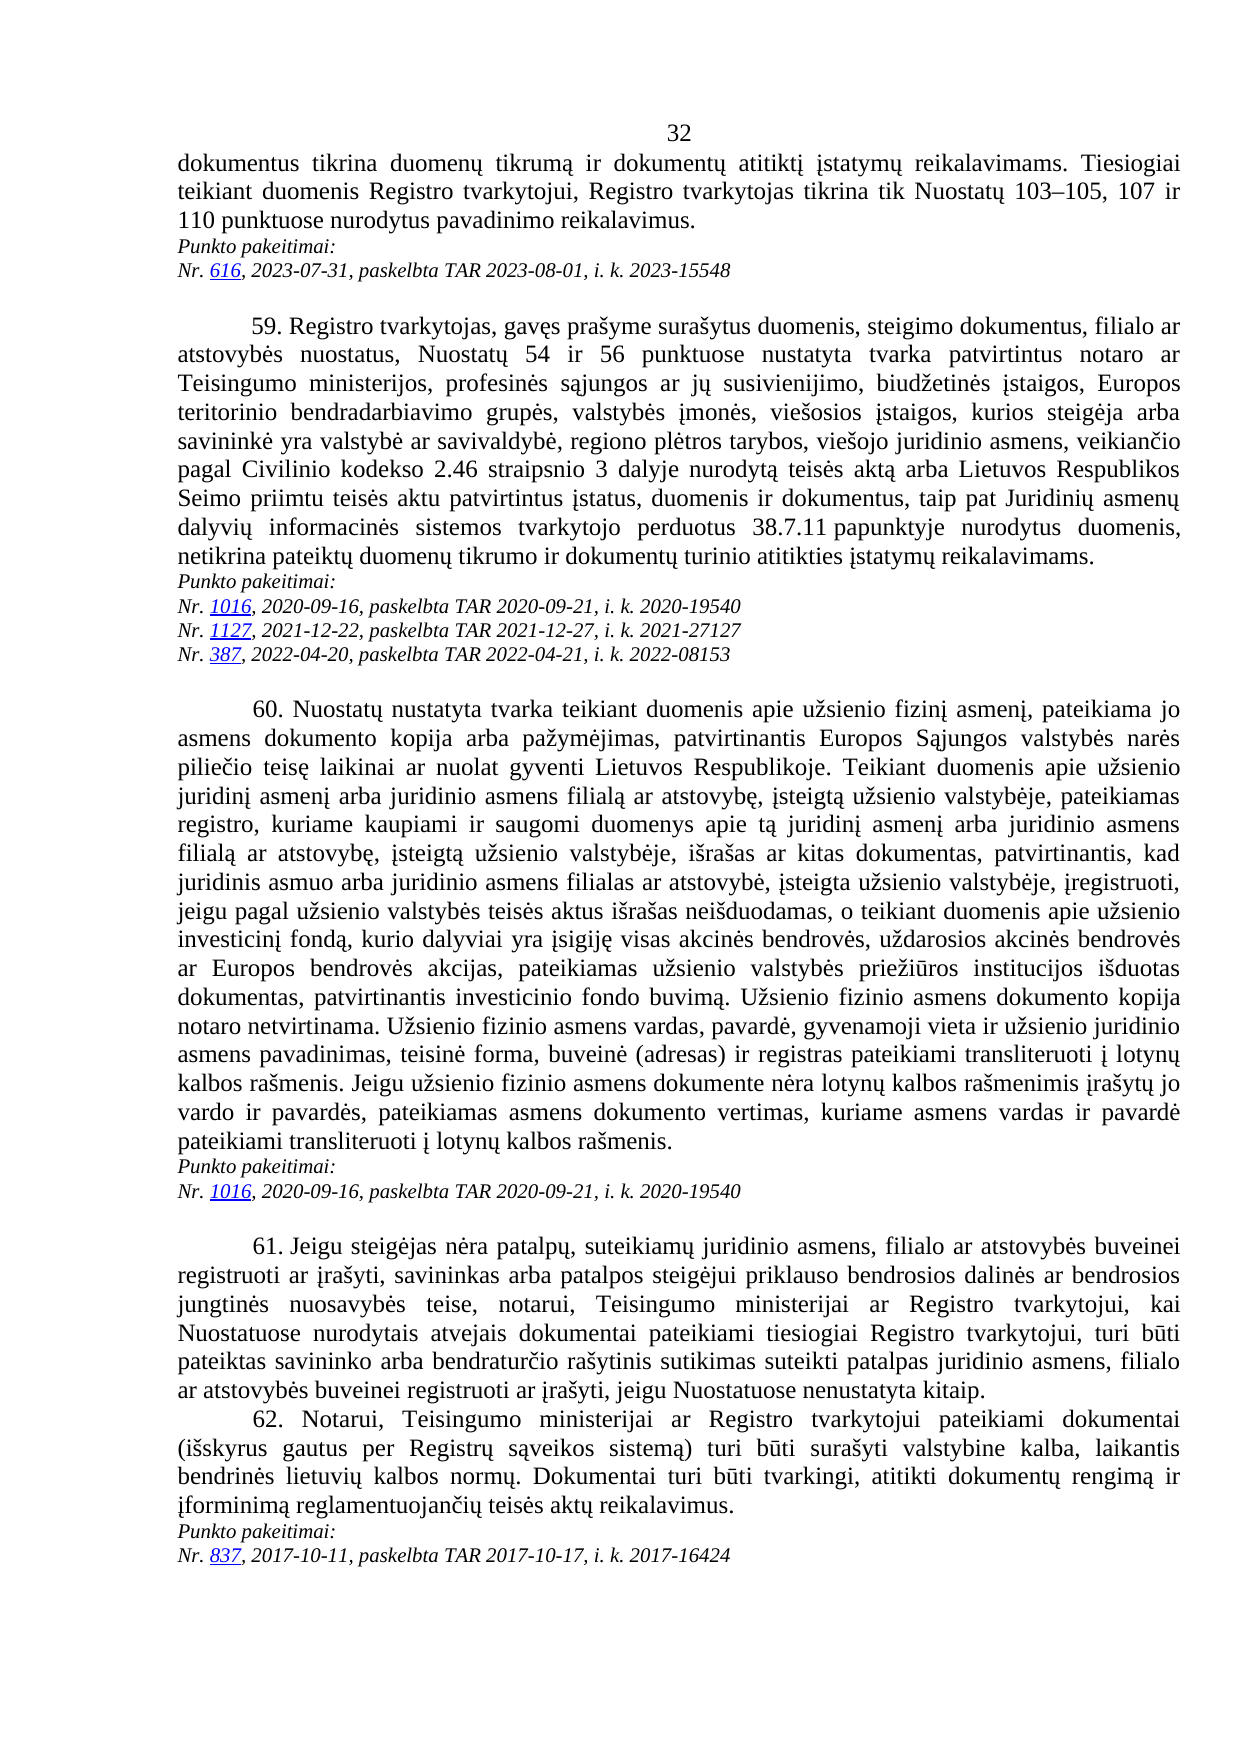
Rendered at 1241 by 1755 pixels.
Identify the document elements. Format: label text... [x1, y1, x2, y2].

text Nr. 1127, 2021-12-22, paskelbta TAR 2021-12-27, i. k. 2021-27127 [177, 618, 1181, 642]
text Nr. 1016, 2020-09-16, paskelbta TAR 2020-09-21, i. k. 2020-19540 [177, 1178, 1181, 1203]
text Nr. 837, 2017-10-11, paskelbta TAR 2017-10-17, i. k. 2017-16424 [177, 1543, 1181, 1567]
text 62. Notarui, Teisingumo ministerijai ar Registro tvarkytojui pateikiami dokumentai (išskyrus gautus per Registrų sąveikos sistemą) turi būti surašyti valstybine kalba, laikantis bendrinės lietuvių kalbos normų. Dokumentai turi būti tvarkingi, atitikti dokumentų rengimą ir įforminimą reglamentuojančių teisės aktų reikalavimus. [177, 1404, 1181, 1519]
text 61. Jeigu steigėjas nėra patalpų, suteikiamų juridinio asmens, filialo ar atstovybės buveinei registruoti ar įrašyti, savininkas arba patalpos steigėjui priklauso bendrosios dalinės ar bendrosios jungtinės nuosavybės teise, notarui, Teisingumo ministerijai ar Registro tvarkytojui, kai Nuostatuose nurodytais atvejais dokumentai pateikiami tiesiogiai Registro tvarkytojui, turi būti pateiktas savininko arba bendraturčio rašytinis sutikimas suteikti patalpas juridinio asmens, filialo ar atstovybės buveinei registruoti ar įrašyti, jeigu Nuostatuose nenustatyta kitaip. [177, 1231, 1181, 1404]
text Punkto pakeitimai: [177, 569, 1181, 593]
text Punkto pakeitimai: [177, 1154, 1181, 1178]
text Punkto pakeitimai: [177, 234, 1181, 258]
text Nr. 1016, 2020-09-16, paskelbta TAR 2020-09-21, i. k. 2020-19540 [177, 593, 1181, 618]
text Punkto pakeitimai: [177, 1519, 1181, 1543]
text 59. Registro tvarkytojas, gavęs prašyme surašytus duomenis, steigimo dokumentus, filialo ar atstovybės nuostatus, Nuostatų 54 ir 56 punktuose nustatyta tvarka patvirtintus notaro ar Teisingumo ministerijos, profesinės sąjungos ar jų susivienijimo, biudžetinės įstaigos, Europos teritorinio bendradarbiavimo grupės, valstybės įmonės, viešosios įstaigos, kurios steigėja arba savininkė yra valstybė ar savivaldybė, regiono plėtros tarybos, viešojo juridinio asmens, veikiančio pagal Civilinio kodekso 2.46 straipsnio 3 dalyje nurodytą teisės aktą arba Lietuvos Respublikos Seimo priimtu teisės aktu patvirtintus įstatus, duomenis ir dokumentus, taip pat Juridinių asmenų dalyvių informacinės sistemos tvarkytojo perduotus 38.7.11 papunktyje nurodytus duomenis, netikrina pateiktų duomenų tikrumo ir dokumentų turinio atitikties įstatymų reikalavimams. [177, 311, 1181, 569]
text Nr. 616, 2023-07-31, paskelbta TAR 2023-08-01, i. k. 2023-15548 [177, 258, 1181, 282]
text dokumentus tikrina duomenų tikrumą ir dokumentų atitiktį įstatymų reikalavimams. Tiesiogiai teikiant duomenis Registro tvarkytojui, Registro tvarkytojas tikrina tik Nuostatų 103–105, 107 ir 110 punktuose nurodytus pavadinimo reikalavimus. [177, 148, 1181, 234]
text Nr. 387, 2022-04-20, paskelbta TAR 2022-04-21, i. k. 2022-08153 [177, 642, 1181, 666]
text 60. Nuostatų nustatyta tvarka teikiant duomenis apie užsienio fizinį asmenį, pateikiama jo asmens dokumento kopija arba pažymėjimas, patvirtinantis Europos Sąjungos valstybės narės piliečio teisę laikinai ar nuolat gyventi Lietuvos Respublikoje. Teikiant duomenis apie užsienio juridinį asmenį arba juridinio asmens filialą ar atstovybę, įsteigtą užsienio valstybėje, pateikiamas registro, kuriame kaupiami ir saugomi duomenys apie tą juridinį asmenį arba juridinio asmens filialą ar atstovybę, įsteigtą užsienio valstybėje, išrašas ar kitas dokumentas, patvirtinantis, kad juridinis asmuo arba juridinio asmens filialas ar atstovybė, įsteigta užsienio valstybėje, įregistruoti, jeigu pagal užsienio valstybės teisės aktus išrašas neišduodamas, o teikiant duomenis apie užsienio investicinį fondą, kurio dalyviai yra įsigiję visas akcinės bendrovės, uždarosios akcinės bendrovės ar Europos bendrovės akcijas, pateikiamas užsienio valstybės priežiūros institucijos išduotas dokumentas, patvirtinantis investicinio fondo buvimą. Užsienio fizinio asmens dokumento kopija notaro netvirtinama. Užsienio fizinio asmens vardas, pavardė, gyvenamoji vieta ir užsienio juridinio asmens pavadinimas, teisinė forma, buveinė (adresas) ir registras pateikiami transliteruoti į lotynų kalbos rašmenis. Jeigu užsienio fizinio asmens dokumente nėra lotynų kalbos rašmenimis įrašytų jo vardo ir pavardės, pateikiamas asmens dokumento vertimas, kuriame asmens vardas ir pavardė pateikiami transliteruoti į lotynų kalbos rašmenis. [177, 694, 1181, 1154]
